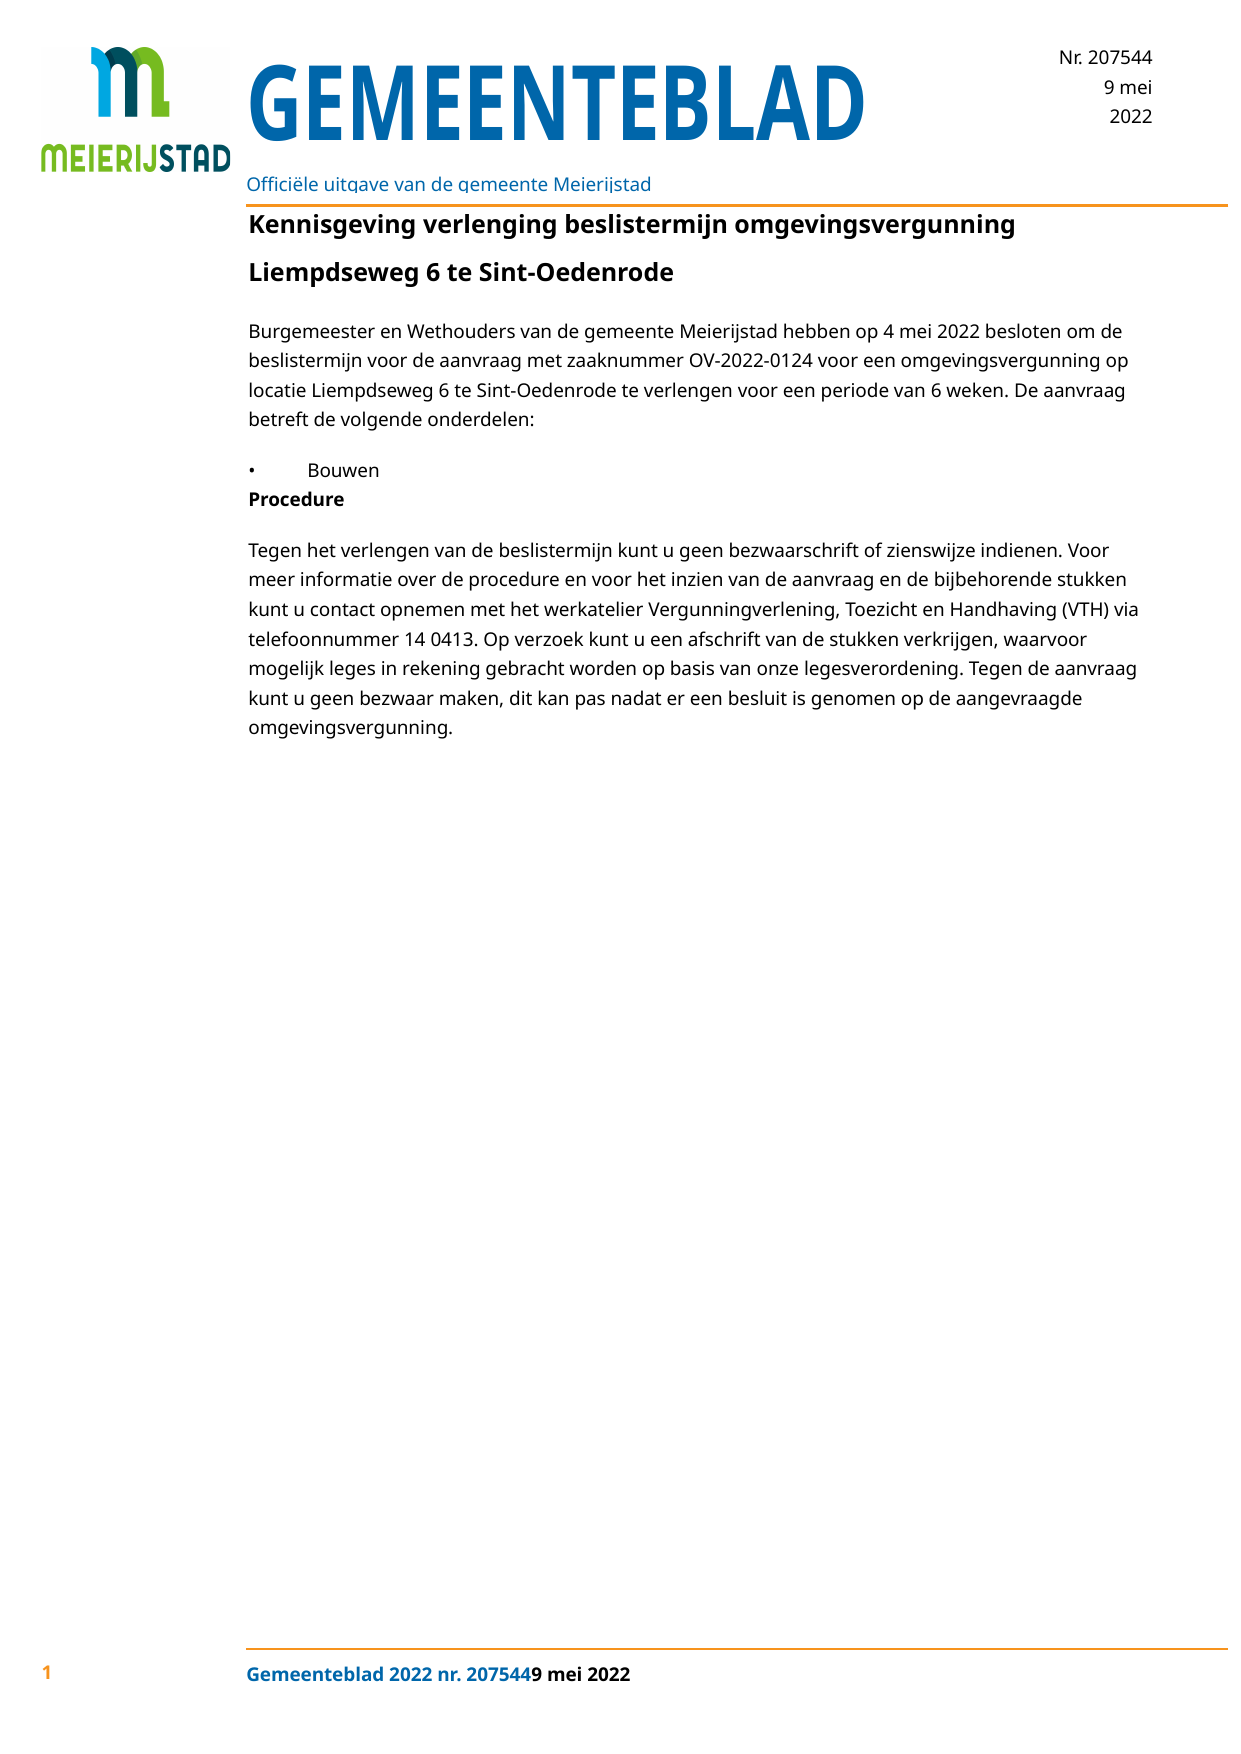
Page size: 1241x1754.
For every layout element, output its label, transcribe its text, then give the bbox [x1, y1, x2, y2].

list Bouwen [248, 457, 1152, 483]
text Tegen het verlengen van de beslistermijn kunt u geen bezwaarschrift of zienswijze indienen. Voor meer informatie over de procedure en voor het inzien van de aanvraag en de bijbehorende stukken kunt u contact opnemen met het werkatelier Vergunningverlening, Toezicht en Handhaving (VTH) via telefoonnummer 14 0413. Op verzoek kunt u een afschrift van de stukken verkrijgen, waarvoor mogelijk leges in rekening gebracht worden op basis van onze legesverordening. Tegen de aanvraag kunt u geen bezwaar maken, dit kan pas nadat er een besluit is genomen op de aangevraagde omgevingsvergunning. [248, 537, 1152, 740]
picture [41, 47, 231, 172]
text Burgemeester en Wethouders van de gemeente Meierijstad hebben op 4 mei 2022 besloten om de beslistermijn voor de aanvraag met zaaknummer OV-2022-0124 voor een omgevingsvergunning op locatie Liempdseweg 6 te Sint-Oedenrode te verlengen voor een periode van 6 weken. De aanvraag betreft de volgende onderdelen: [248, 318, 1152, 432]
text Kennisgeving verlenging beslistermijn omgevingsvergunning Liempdseweg 6 te Sint-Oedenrode [248, 207, 1152, 288]
text Procedure [248, 487, 1152, 512]
